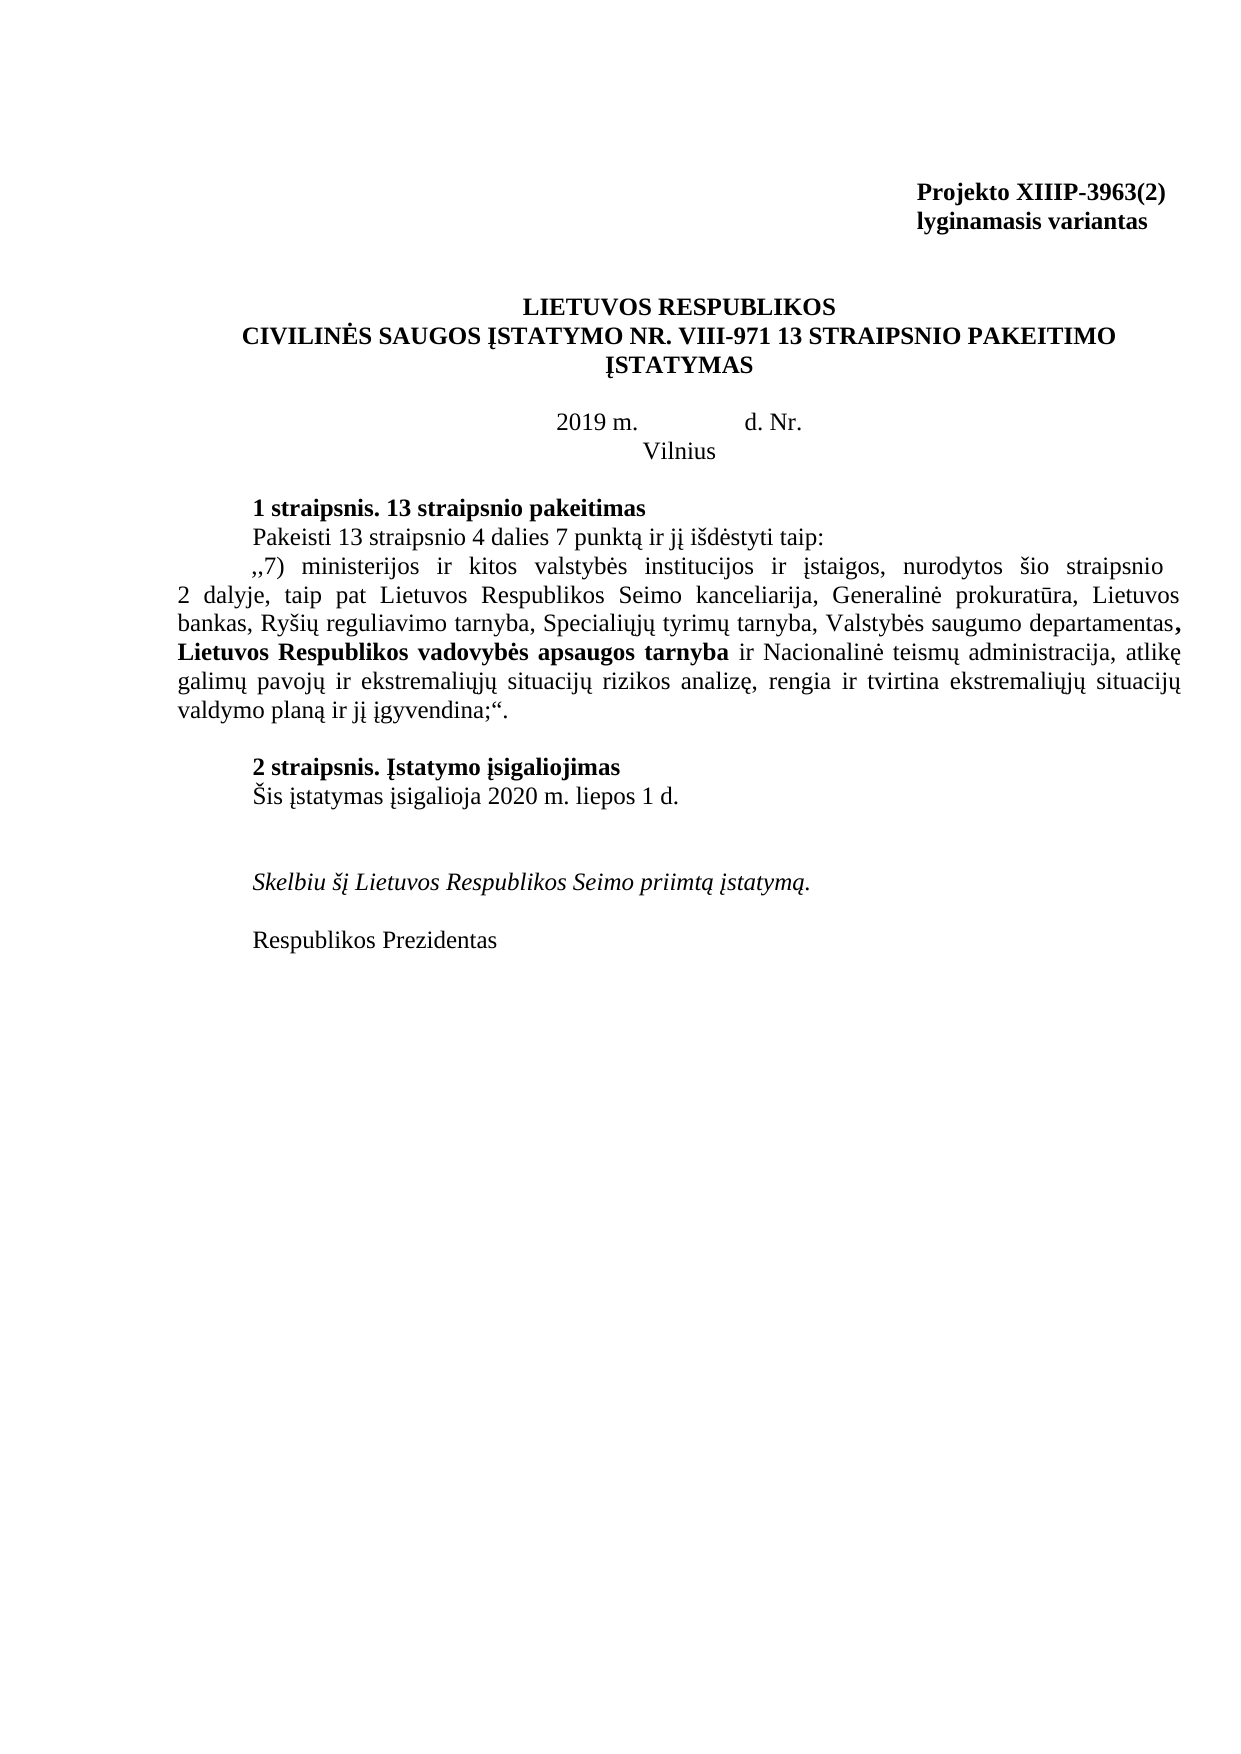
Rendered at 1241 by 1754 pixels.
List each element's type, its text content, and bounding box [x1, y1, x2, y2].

text LIETUVOS RESPUBLIKOS [177, 292, 1181, 321]
text 2019 m. d. Nr. [177, 407, 1181, 436]
text CIVILINĖS SAUGOS ĮSTATYMO NR. VIII-971 13 STRAIPSNIO PAKEITIMO [177, 321, 1181, 350]
text Vilnius [177, 436, 1181, 465]
text ,,7) ministerijos ir kitos valstybės institucijos ir įstaigos, nurodytos šio straipsnio 2 dalyje, taip pat Lietuvos Respublikos Seimo kanceliarija, Generalinė prokuratūra, Lietuvos bankas, Ryšių reguliavimo tarnyba, Specialiųjų tyrimų tarnyba, Valstybės saugumo departamentas, Lietuvos Respublikos vadovybės apsaugos tarnyba ir Nacionalinė teismų administracija, atlikę galimų pavojų ir ekstremaliųjų situacijų rizikos analizę, rengia ir tvirtina ekstremaliųjų situacijų valdymo planą ir jį įgyvendina;“. [177, 551, 1181, 723]
text lyginamasis variantas [852, 206, 1181, 235]
text ĮSTATYMAS [177, 350, 1181, 378]
text Šis įstatymas įsigalioja 2020 m. liepos 1 d. [177, 781, 1178, 810]
text Projekto XIIIP-3963(2) [852, 177, 1181, 206]
text Pakeisti 13 straipsnio 4 dalies 7 punktą ir jį išdėstyti taip: [252, 522, 1181, 551]
text Skelbiu šį Lietuvos Respublikos Seimo priimtą įstatymą. [177, 867, 1178, 896]
text 2 straipsnis. Įstatymo įsigaliojimas [177, 752, 1178, 781]
text Respublikos Prezidentas [177, 925, 1178, 953]
text 1 straipsnis. 13 straipsnio pakeitimas [177, 493, 1181, 522]
